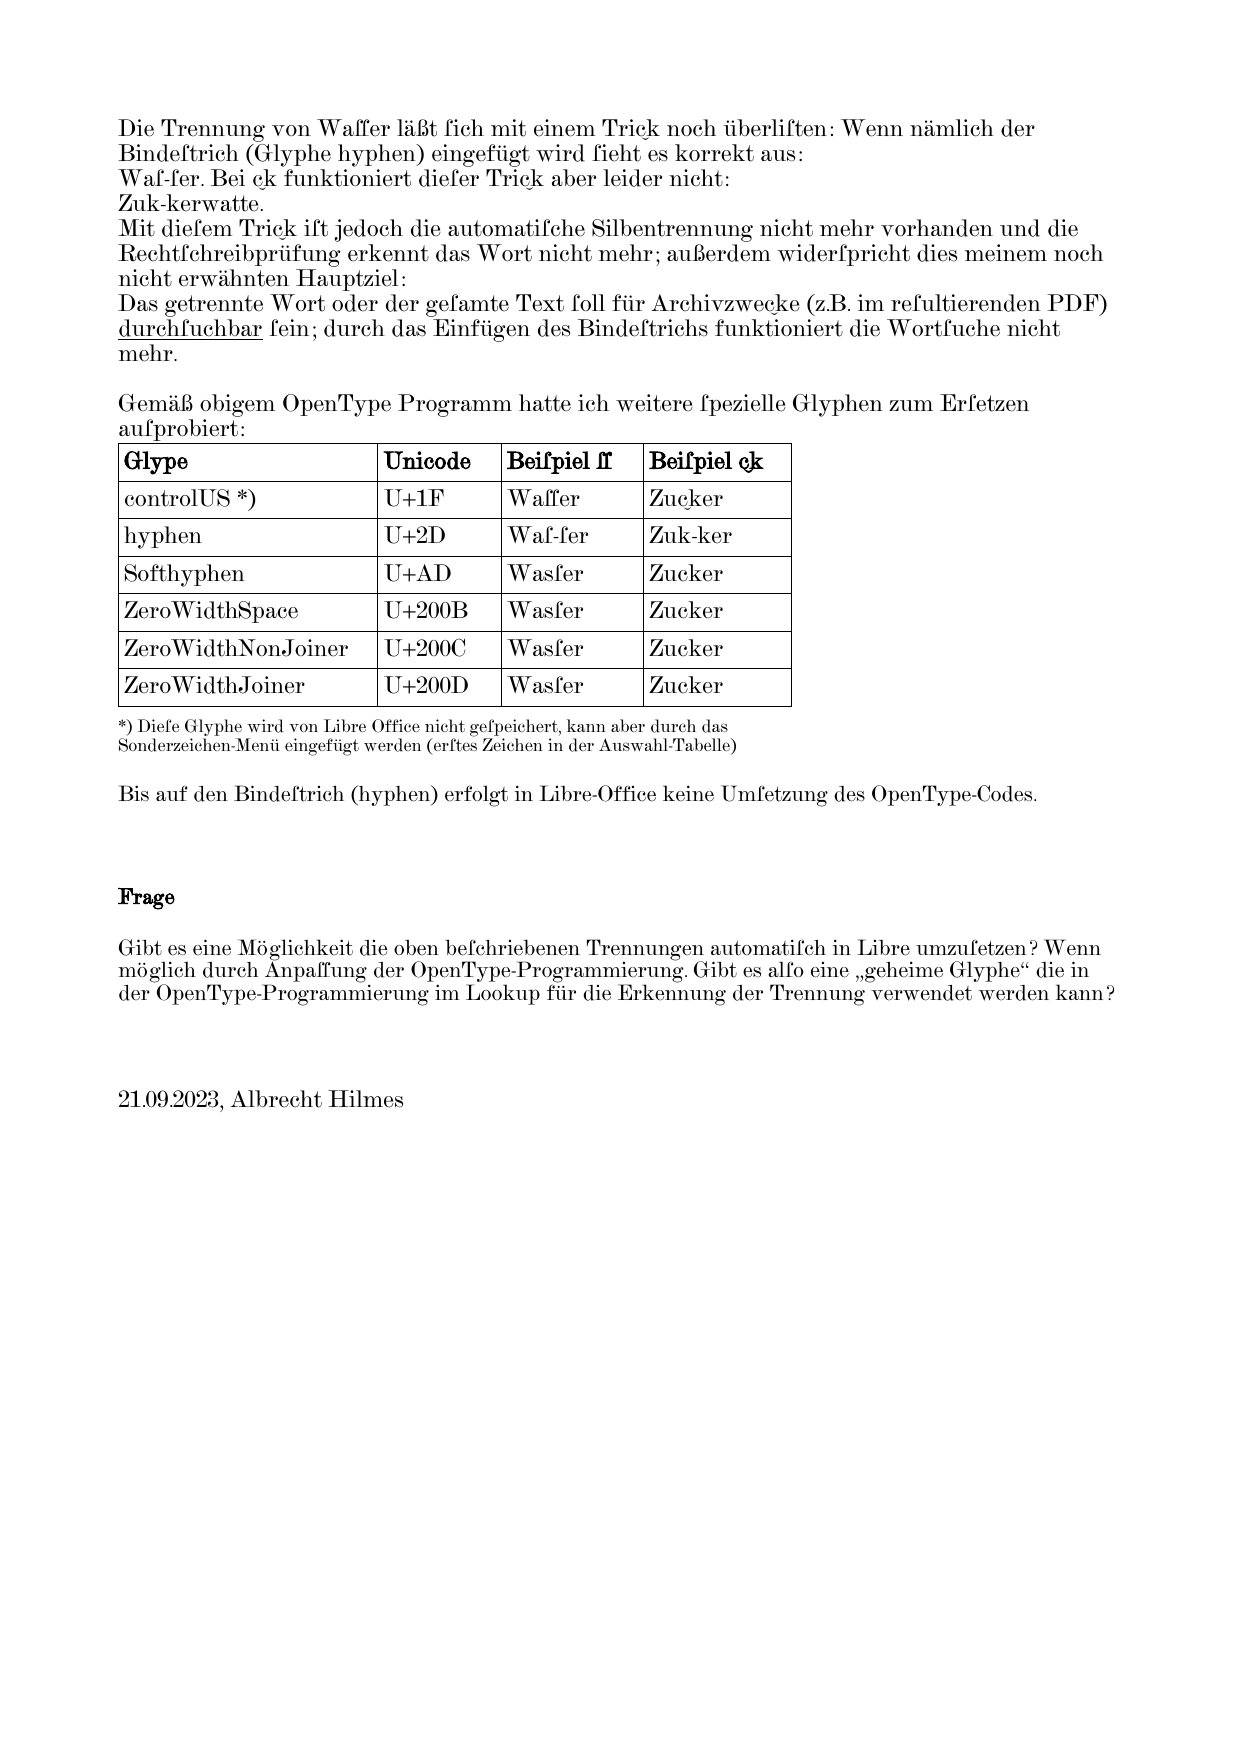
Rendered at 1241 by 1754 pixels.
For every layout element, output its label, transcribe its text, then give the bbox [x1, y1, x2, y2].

text Frage [121, 887, 1122, 910]
table_cell Zucker [644, 482, 791, 518]
table_cell U+AD [378, 557, 501, 593]
table_cell U+2D [378, 519, 501, 556]
text 21.09.2023, Albrecht Hilmes [118, 1088, 1122, 1113]
table_header Unicode [378, 444, 501, 481]
text Das getrennte Wort oder der gesamte Text soll für Archivzwecke (z.B. im resultierenden PDF) durchsuchbar sein; durch das Einfügen des Bindestrichs funktioniert die Wortsuche nicht mehr. [118, 293, 1122, 368]
table_cell Zuc-ker [644, 519, 791, 556]
table_cell Zuc​ker [644, 594, 791, 631]
table_cell Was-ser [502, 519, 643, 556]
table_cell U+200D [378, 669, 501, 706]
table_cell U+200C [378, 632, 501, 668]
table_header Beispiel ck [644, 444, 791, 481]
table_cell U+200B [378, 594, 501, 631]
text Gibt es eine Möglichkeit die oben beschriebenen Trennungen automatisch in Libre umzusetzen? Wenn möglich durch Anpassung der OpenType-Programmierung. Gibt es also eine „geheime Glyphe“ die in der OpenType-Programmierung im Lookup für die Erkennung der Trennung verwendet werden kann? [118, 938, 1122, 1007]
table_cell Was​ser [502, 594, 643, 631]
table_cell ZeroWidthJoiner [119, 669, 377, 706]
table_cell Zuc‌ker [644, 632, 791, 668]
text Mit diesem Trick ist jedoch die automatische Silbentrennung nicht mehr vorhanden und die Rechtschreibprüfung erkennt das Wort nicht mehr; außerdem widerspricht dies meinem noch nicht erwähnten Hauptziel: [118, 218, 1122, 293]
table_cell controlUS *) [119, 482, 377, 518]
table_header Glype [119, 444, 377, 481]
text Die Trennung von Wasser läßt sich mit einem Trick noch überlisten: Wenn nämlich der Bindestrich (Glyphe hyphen) eingefügt wird sieht es korrekt aus: Was-ser. Bei ck funktioniert dieser Trick aber leider nicht: Zuc-kerwatte. [118, 118, 1122, 218]
table_cell Zuc­ker [644, 557, 791, 593]
table_cell U+1F [378, 482, 501, 518]
table_cell ZeroWidthSpace [119, 594, 377, 631]
table_header Beispiel  [502, 444, 643, 481]
table_cell Zuc‍ker [644, 669, 791, 706]
text Bis auf den Bindestrich (hyphen) erfolgt in Libre-Office keine Umsetzung des OpenType-Codes. [118, 784, 1122, 807]
table_cell Was­ser [502, 557, 643, 593]
table_cell Was‌ser [502, 632, 643, 668]
table_cell ZeroWidthNonJoiner [119, 632, 377, 668]
table_cell Wasser [502, 482, 643, 518]
table_cell Was‍ser [502, 669, 643, 706]
text Frage [118, 891, 156, 910]
text Gemäß obigem OpenType Programm hatte ich weitere spezielle Glyphen zum Ersetzen ausprobiert: [118, 393, 1122, 443]
text *) Diese Glyphe wird von Libre Office nicht gespeichert, kann aber durch das Sonderzeichen-Menü eingefügt werden (erstes Zeichen in der Auswahl-Tabelle) [118, 718, 738, 756]
table_cell Softhyphen [119, 557, 377, 593]
table_cell hyphen [119, 519, 377, 556]
